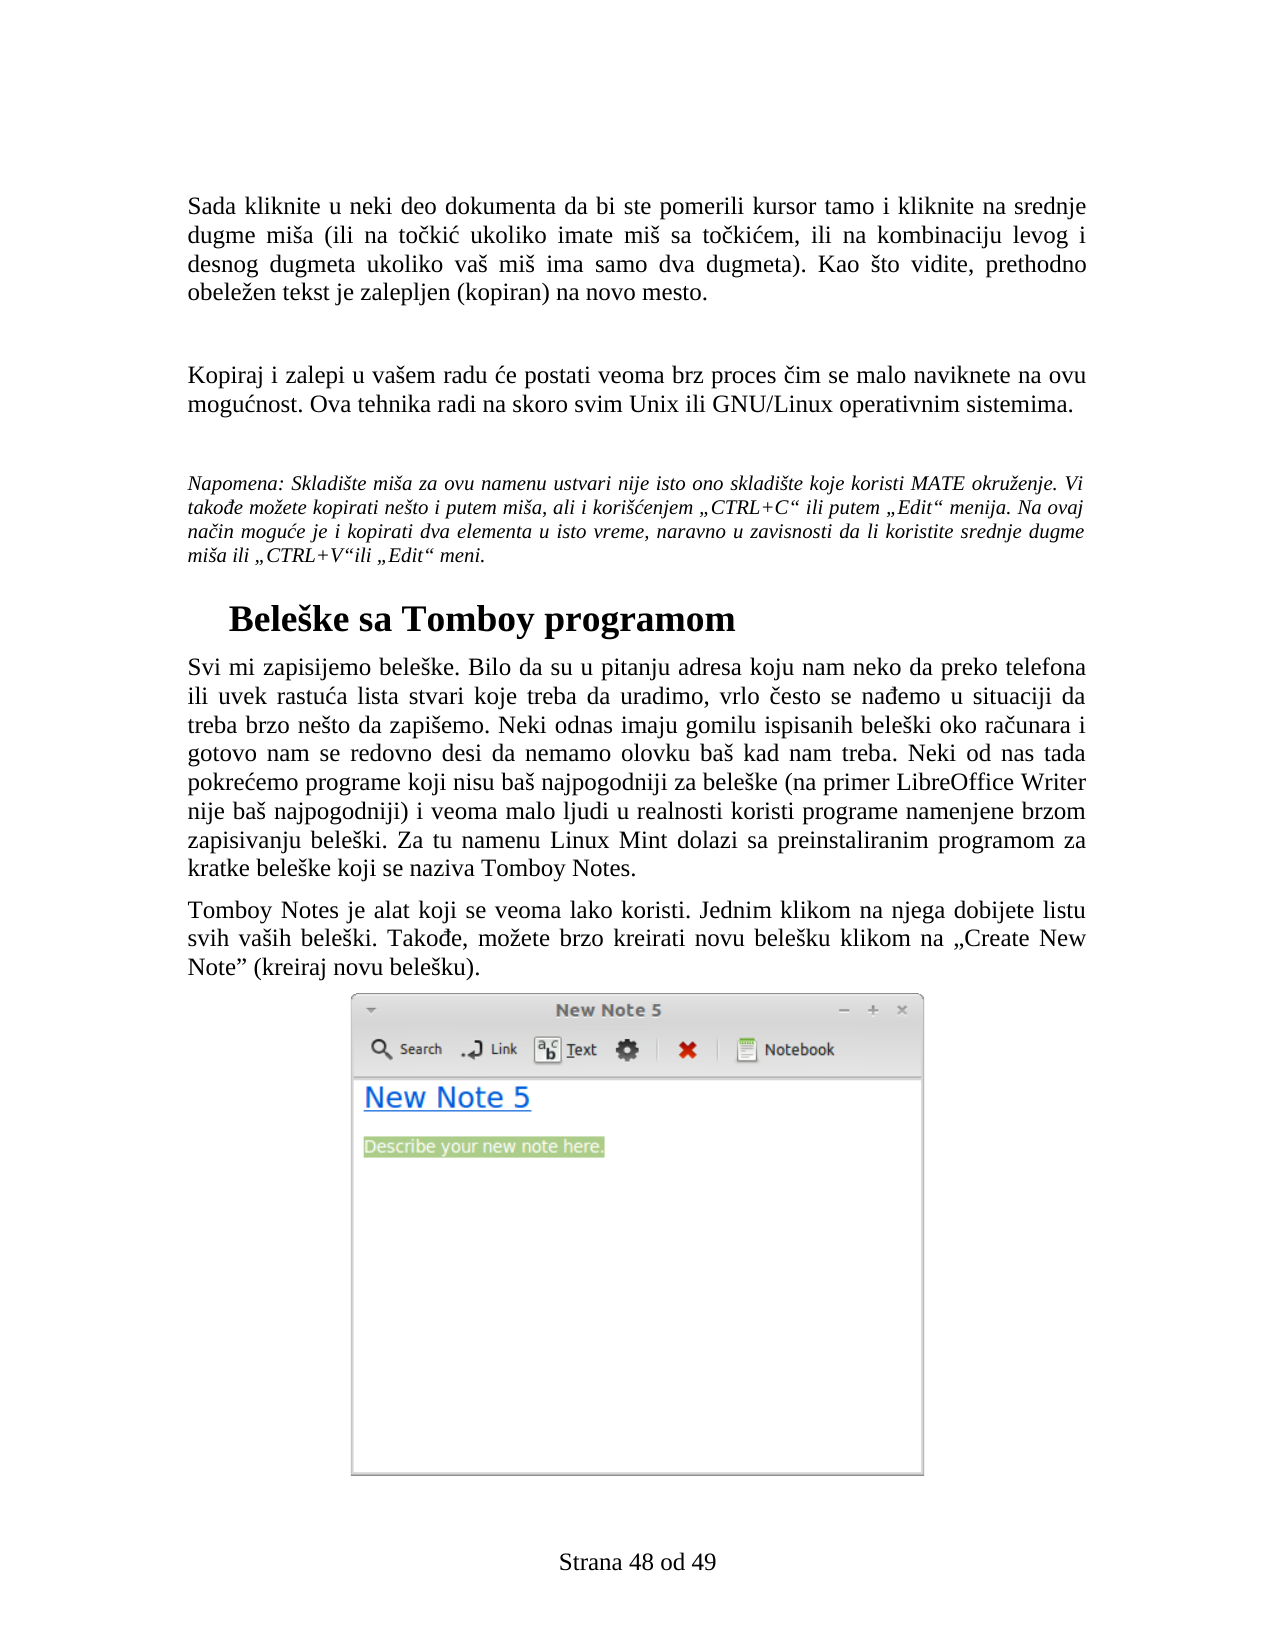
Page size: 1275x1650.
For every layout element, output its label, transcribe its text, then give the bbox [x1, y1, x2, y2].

text Napomena: Skladište miša za ovu namenu ustvari nije isto ono skladište koje koristi MATE okruženje. Vi takođe možete kopirati nešto i putem miša, ali i korišćenjem „CTRL+C“ ili putem „Edit“ menija. Na ovaj način moguće je i kopirati dva elementa u isto vreme, naravno u zavisnosti da li koristite srednje dugme miša ili „CTRL+V“ili „Edit“ meni. [187, 471, 1087, 567]
text Svi mi zapisijemo beleške. Bilo da su u pitanju adresa koju nam neko da preko telefona ili uvek rastuća lista stvari koje treba da uradimo, vrlo često se nađemo u situaciji da treba brzo nešto da zapišemo. Neki odnas imaju gomilu ispisanih beleški oko računara i gotovo nam se redovno desi da nemamo olovku baš kad nam treba. Neki od nas tada pokrećemo programe koji nisu baš najpogodniji za beleške (na primer LibreOffice Writer nije baš najpogodniji) i veoma malo ljudi u realnosti koristi programe namenjene brzom zapisivanju beleški. Za tu namenu Linux Mint dolazi sa preinstaliranim programom za kratke beleške koji se naziva Tomboy Notes. [187, 652, 1087, 882]
text Kopiraj i zalepi u vašem radu će postati veoma brz proces čim se malo naviknete na ovu mogućnost. Ova tehnika radi na skoro svim Unix ili GNU/Linux operativnim sistemima. [187, 360, 1087, 417]
text Sada kliknite u neki deo dokumenta da bi ste pomerili kursor tamo i kliknite na srednje dugme miša (ili na točkić ukoliko imate miš sa točkićem, ili na kombinaciju levog i desnog dugmeta ukoliko vaš miš ima samo dva dugmeta). Kao što vidite, prethodno obeležen tekst je zalepljen (kopiran) na novo mesto. [187, 191, 1087, 306]
picture [350, 993, 925, 1476]
text Tomboy Notes je alat koji se veoma lako koristi. Jednim klikom na njega dobijete listu svih vaših beleški. Takođe, možete brzo kreirati novu belešku klikom na „Create New Note” (kreiraj novu belešku). [187, 895, 1087, 981]
subtitle Beleške sa Tomboy programom [187, 597, 1087, 640]
